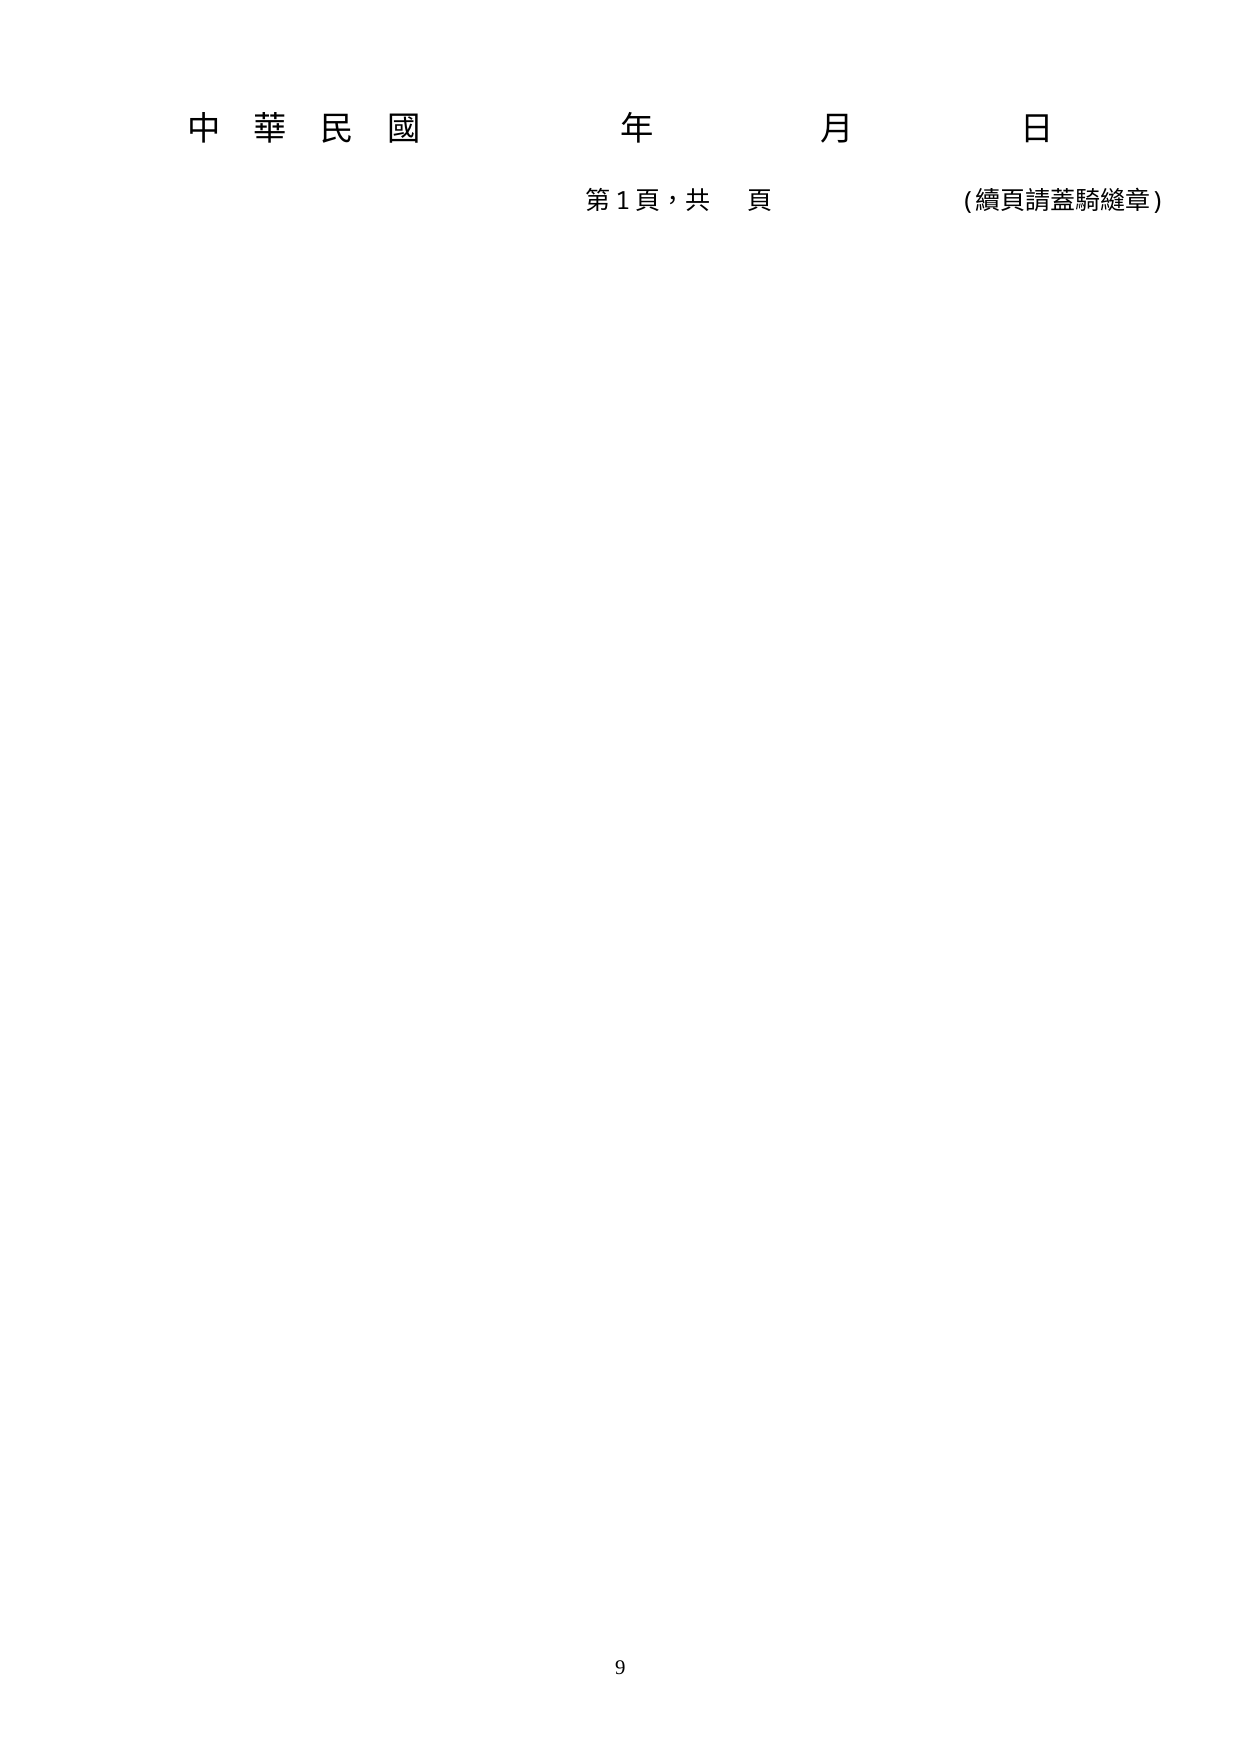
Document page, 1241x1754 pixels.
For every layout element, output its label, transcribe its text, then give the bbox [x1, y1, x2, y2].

text 中 華 民 國 年 月 日 [75, 84, 1165, 146]
text 第1頁，共 頁 (續頁請蓋騎縫章) [75, 180, 1165, 216]
